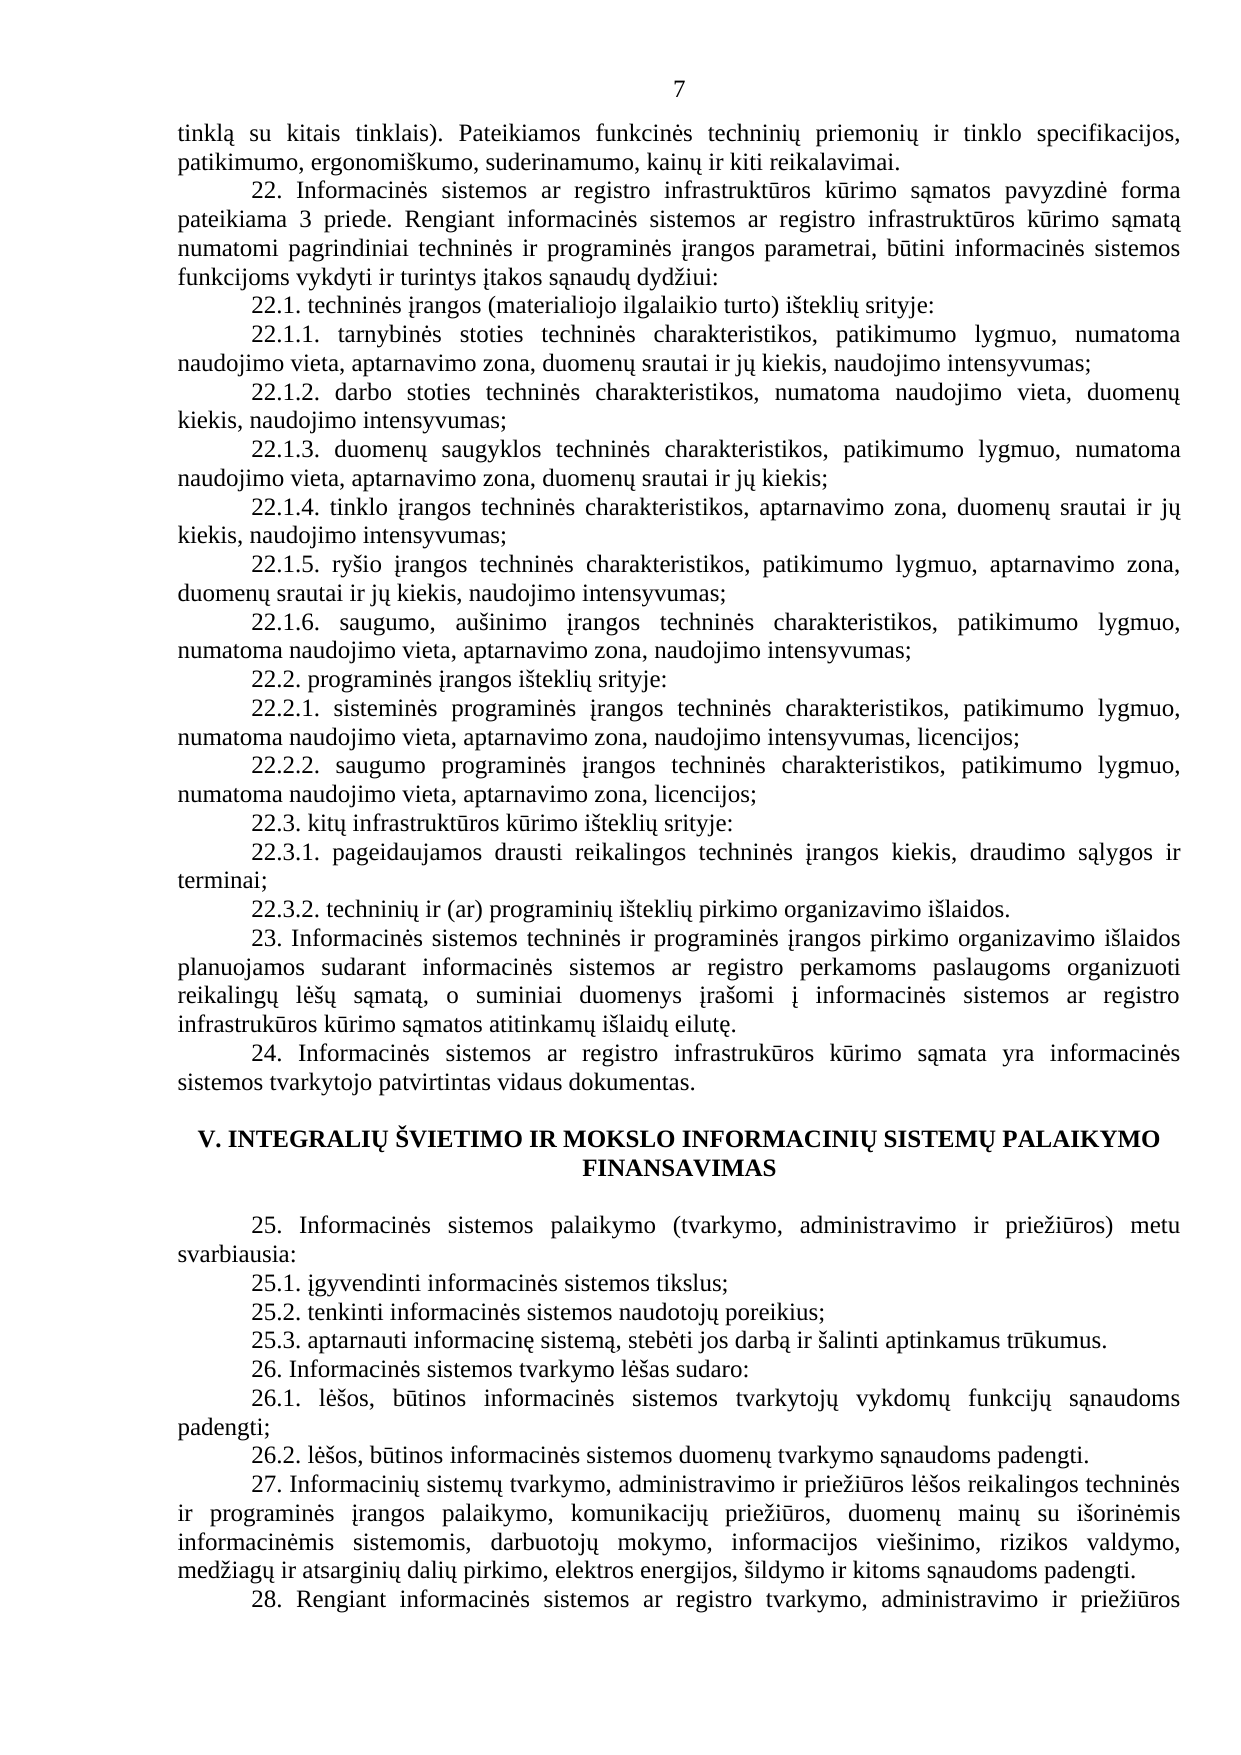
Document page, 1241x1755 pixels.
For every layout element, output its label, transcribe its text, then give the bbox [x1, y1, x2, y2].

text 22.1.2. darbo stoties techninės charakteristikos, numatoma naudojimo vieta, duomenų kiekis, naudojimo intensyvumas; [177, 377, 1181, 434]
text 25.3. aptarnauti informacinę sistemą, stebėti jos darbą ir šalinti aptinkamus trūkumus. [177, 1326, 1181, 1354]
text 25.1. įgyvendinti informacinės sistemos tikslus; [177, 1268, 1181, 1297]
text 22.3.1. pageidaujamos drausti reikalingos techninės įrangos kiekis, draudimo sąlygos ir terminai; [177, 837, 1181, 894]
text 25.2. tenkinti informacinės sistemos naudotojų poreikius; [177, 1297, 1181, 1326]
text 22.1.4. tinklo įrangos techninės charakteristikos, aptarnavimo zona, duomenų srautai ir jų kiekis, naudojimo intensyvumas; [177, 492, 1181, 549]
text 25. Informacinės sistemos palaikymo (tvarkymo, administravimo ir priežiūros) metu svarbiausia: [177, 1211, 1181, 1268]
text 22.3. kitų infrastruktūros kūrimo išteklių srityje: [177, 808, 1181, 837]
text V. INTEGRALIŲ ŠVIETIMO IR MOKSLO INFORMACINIŲ SISTEMŲ PALAIKYMO FINANSAVIMAS [177, 1124, 1181, 1182]
text 23. Informacinės sistemos techninės ir programinės įrangos pirkimo organizavimo išlaidos planuojamos sudarant informacinės sistemos ar registro perkamoms paslaugoms organizuoti reikalingų lėšų sąmatą, o suminiai duomenys įrašomi į informacinės sistemos ar registro infrastrukūros kūrimo sąmatos atitinkamų išlaidų eilutę. [177, 923, 1181, 1038]
text 22. Informacinės sistemos ar registro infrastruktūros kūrimo sąmatos pavyzdinė forma pateikiama 3 priede. Rengiant informacinės sistemos ar registro infrastruktūros kūrimo sąmatą numatomi pagrindiniai techninės ir programinės įrangos parametrai, būtini informacinės sistemos funkcijoms vykdyti ir turintys įtakos sąnaudų dydžiui: [177, 176, 1181, 291]
text 26.2. lėšos, būtinos informacinės sistemos duomenų tvarkymo sąnaudoms padengti. [177, 1441, 1181, 1469]
text 27. Informacinių sistemų tvarkymo, administravimo ir priežiūros lėšos reikalingos techninės ir programinės įrangos palaikymo, komunikacijų priežiūros, duomenų mainų su išorinėmis informacinėmis sistemomis, darbuotojų mokymo, informacijos viešinimo, rizikos valdymo, medžiagų ir atsarginių dalių pirkimo, elektros energijos, šildymo ir kitoms sąnaudoms padengti. [177, 1469, 1181, 1584]
text 22.1.1. tarnybinės stoties techninės charakteristikos, patikimumo lygmuo, numatoma naudojimo vieta, aptarnavimo zona, duomenų srautai ir jų kiekis, naudojimo intensyvumas; [177, 319, 1181, 377]
text 22.1.3. duomenų saugyklos techninės charakteristikos, patikimumo lygmuo, numatoma naudojimo vieta, aptarnavimo zona, duomenų srautai ir jų kiekis; [177, 434, 1181, 492]
text 22.3.2. techninių ir (ar) programinių išteklių pirkimo organizavimo išlaidos. [177, 894, 1181, 923]
text tinklą su kitais tinklais). Pateikiamos funkcinės techninių priemonių ir tinklo specifikacijos, patikimumo, ergonomiškumo, suderinamumo, kainų ir kiti reikalavimai. [177, 118, 1181, 176]
text 26.1. lėšos, būtinos informacinės sistemos tvarkytojų vykdomų funkcijų sąnaudoms padengti; [177, 1383, 1181, 1441]
text 22.1. techninės įrangos (materialiojo ilgalaikio turto) išteklių srityje: [177, 291, 1181, 319]
text 28. Rengiant informacinės sistemos ar registro tvarkymo, administravimo ir priežiūros [177, 1584, 1181, 1613]
text 22.2.1. sisteminės programinės įrangos techninės charakteristikos, patikimumo lygmuo, numatoma naudojimo vieta, aptarnavimo zona, naudojimo intensyvumas, licencijos; [177, 693, 1181, 751]
text 24. Informacinės sistemos ar registro infrastrukūros kūrimo sąmata yra informacinės sistemos tvarkytojo patvirtintas vidaus dokumentas. [177, 1038, 1181, 1096]
text 22.1.6. saugumo, aušinimo įrangos techninės charakteristikos, patikimumo lygmuo, numatoma naudojimo vieta, aptarnavimo zona, naudojimo intensyvumas; [177, 607, 1181, 664]
text 22.2.2. saugumo programinės įrangos techninės charakteristikos, patikimumo lygmuo, numatoma naudojimo vieta, aptarnavimo zona, licencijos; [177, 751, 1181, 808]
text 22.1.5. ryšio įrangos techninės charakteristikos, patikimumo lygmuo, aptarnavimo zona, duomenų srautai ir jų kiekis, naudojimo intensyvumas; [177, 549, 1181, 607]
text 26. Informacinės sistemos tvarkymo lėšas sudaro: [177, 1354, 1181, 1383]
text 22.2. programinės įrangos išteklių srityje: [177, 664, 1181, 693]
